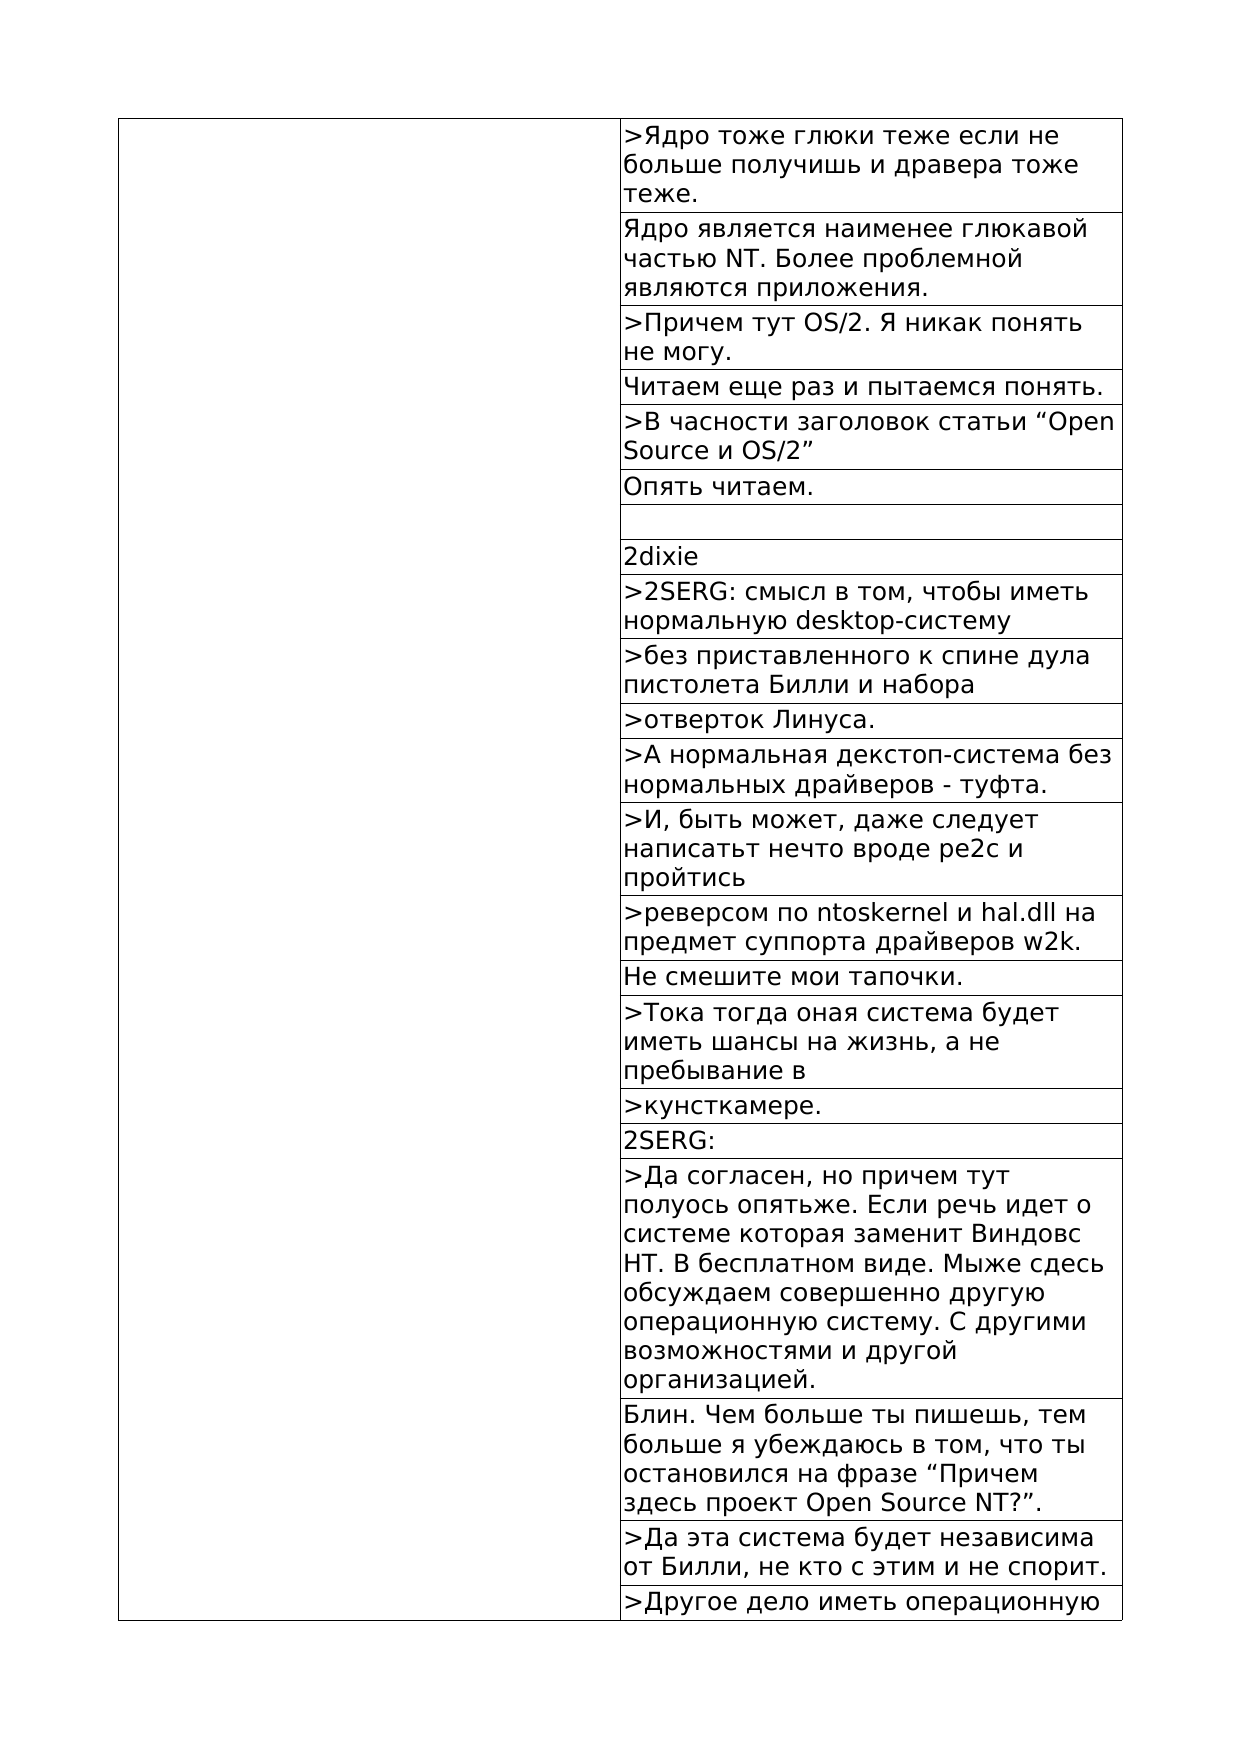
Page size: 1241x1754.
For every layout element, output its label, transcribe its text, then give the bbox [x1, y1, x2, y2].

table_cell 2dixie [621, 540, 1122, 574]
table_cell >без приставленного к спине дула пистолета Билли и набора [621, 639, 1122, 702]
table_cell Ядро является наименее глюкавой частью NT. Более проблемной являются приложения. [621, 213, 1122, 305]
table_cell >Другое дело иметь операционную [621, 1586, 1122, 1619]
table_cell >Тока тогда оная система будет иметь шансы на жизнь, а не пребывание в [621, 996, 1122, 1088]
table_cell >Причем тут OS/2. Я никак понять не могу. [621, 306, 1122, 369]
table_cell Блин. Чем больше ты пишешь, тем больше я убеждаюсь в том, что ты остановился на фразе “Причем здесь проект Open Source NT?”. [621, 1399, 1122, 1520]
table_cell 2SERG: [621, 1124, 1122, 1158]
table_cell >реверсом по ntoskernel и hal.dll на предмет суппорта драйверов w2k. [621, 896, 1122, 959]
table_cell Опять читаем. [621, 470, 1122, 504]
table_cell [119, 119, 620, 1619]
table_cell >В часности заголовок статьи “Open Source и OS/2” [621, 405, 1122, 469]
table_cell >Ядро тоже глюки теже если не больше получишь и дравера тоже теже. [621, 119, 1122, 212]
table_cell >А нормальная декстоп-система без нормальных драйверов - туфта. [621, 739, 1122, 802]
table_cell Не смешите мои тапочки. [621, 961, 1122, 995]
table_cell Читаем еще раз и пытаемся понять. [621, 370, 1122, 404]
table_cell >Да эта система будет независима от Билли, не кто с этим и не спорит. [621, 1521, 1122, 1584]
table_cell >И, быть может, даже следует написатьт нечто вроде pe2c и пройтись [621, 803, 1122, 895]
table_cell >2SERG: смысл в том, чтобы иметь нормальную desktop-систему [621, 575, 1122, 638]
table_cell >Да согласен, но причем тут полуось опятьже. Если речь идет о системе которая заменит Виндовс НТ. В бесплатном виде. Мыже сдесь обсуждаем совершенно другую операционную систему. С другими возможностями и другой организацией. [621, 1159, 1122, 1398]
table_cell [621, 505, 1122, 539]
table_cell >отверток Линуса. [621, 704, 1122, 738]
table_cell >кунсткамере. [621, 1089, 1122, 1123]
